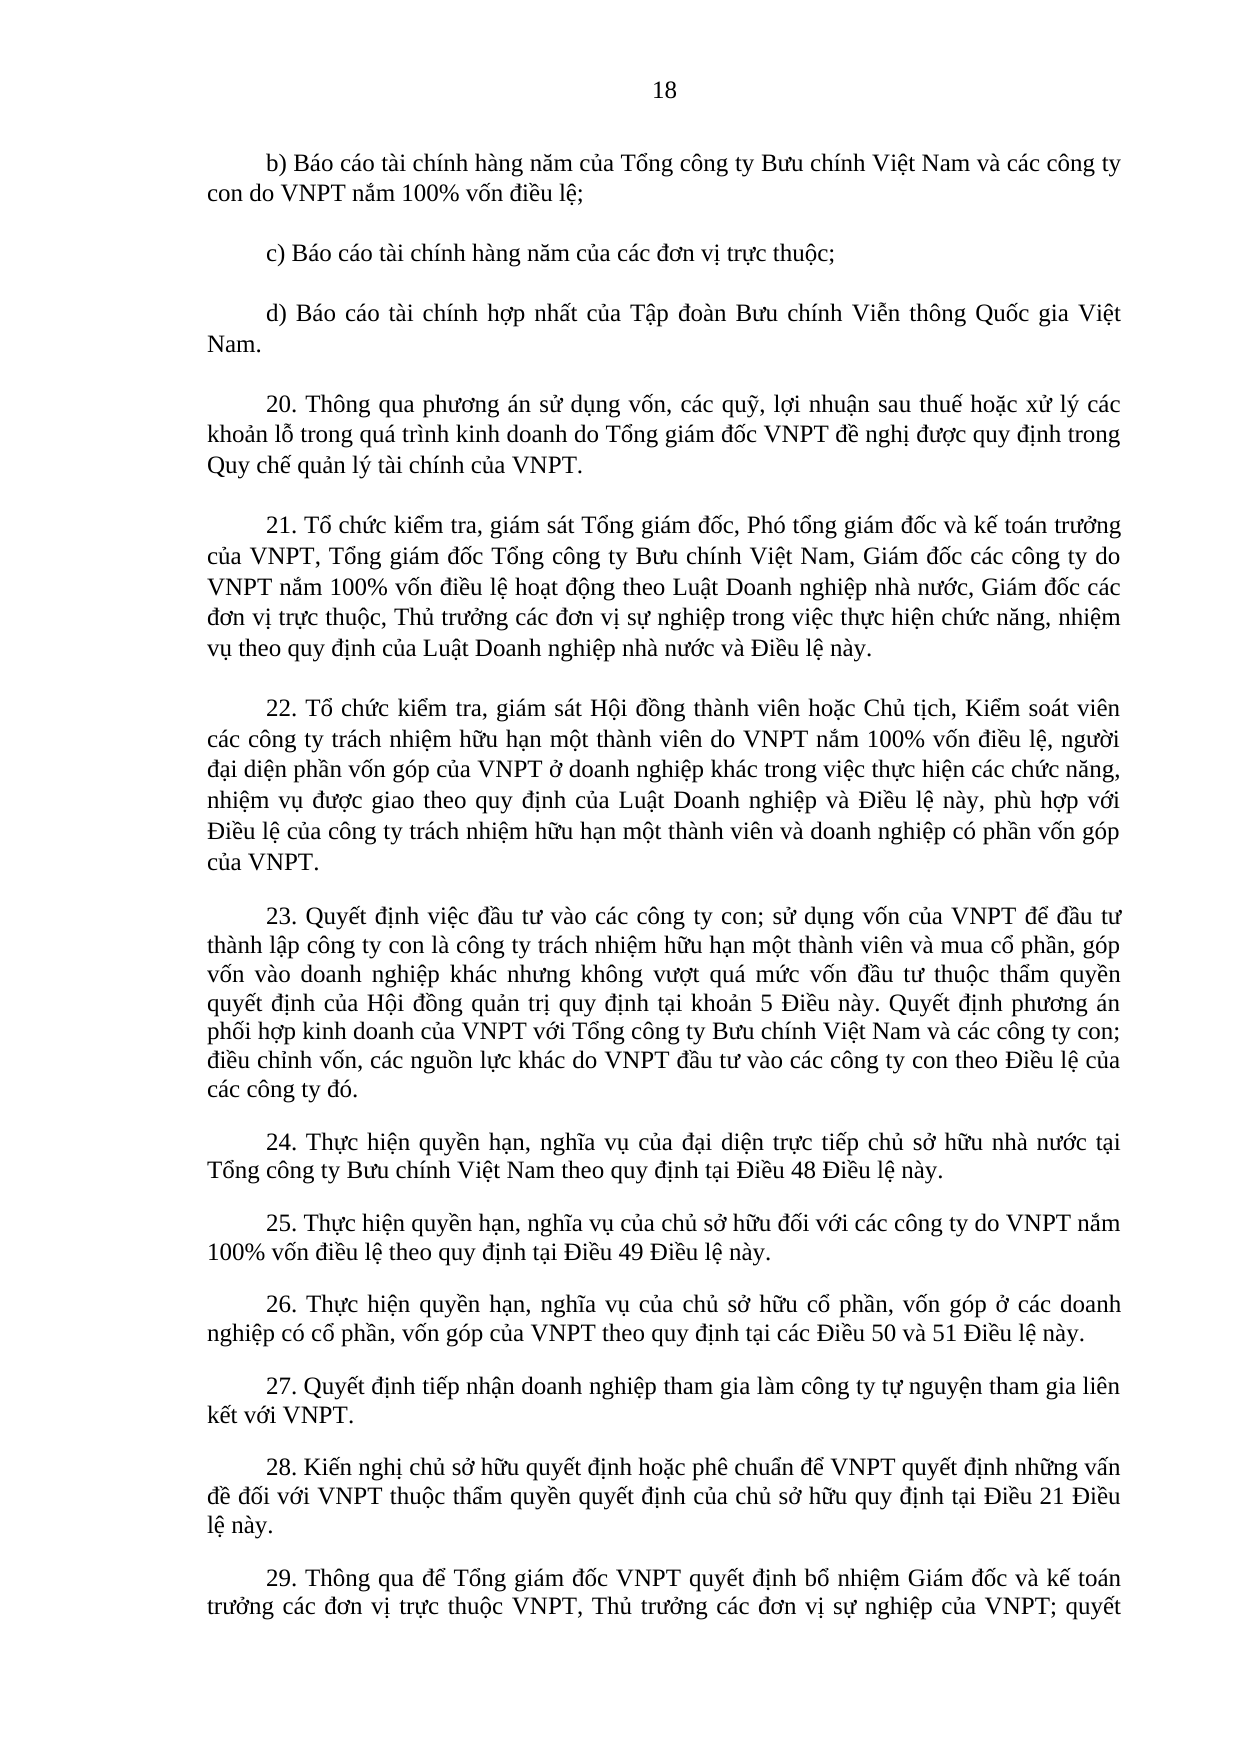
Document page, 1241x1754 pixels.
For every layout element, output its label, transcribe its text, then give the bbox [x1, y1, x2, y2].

text 23. Quyết định việc đầu tư vào các công ty con; sử dụng vốn của VNPT để đầu tư thành lập công ty con là công ty trách nhiệm hữu hạn một thành viên và mua cổ phần, góp vốn vào doanh nghiệp khác nhưng không vượt quá mức vốn đầu tư thuộc thẩm quyền quyết định của Hội đồng quản trị quy định tại khoản 5 Điều này. Quyết định phương án phối hợp kinh doanh của VNPT với Tổng công ty Bưu chính Việt Nam và các công ty con; điều chỉnh vốn, các nguồn lực khác do VNPT đầu tư vào các công ty con theo Điều lệ của các công ty đó. [207, 901, 1122, 1103]
text 29. Thông qua để Tổng giám đốc VNPT quyết định bổ nhiệm Giám đốc và kế toán trưởng các đơn vị trực thuộc VNPT, Thủ trưởng các đơn vị sự nghiệp của VNPT; quyết [207, 1563, 1122, 1620]
text 28. Kiến nghị chủ sở hữu quyết định hoặc phê chuẩn để VNPT quyết định những vấn đề đối với VNPT thuộc thẩm quyền quyết định của chủ sở hữu quy định tại Điều 21 Điều lệ này. [207, 1452, 1122, 1539]
text c) Báo cáo tài chính hàng năm của các đơn vị trực thuộc; [207, 238, 1122, 267]
text 25. Thực hiện quyền hạn, nghĩa vụ của chủ sở hữu đối với các công ty do VNPT nắm 100% vốn điều lệ theo quy định tại Điều 49 Điều lệ này. [207, 1208, 1122, 1266]
text 21. Tổ chức kiểm tra, giám sát Tổng giám đốc, Phó tổng giám đốc và kế toán trưởng của VNPT, Tổng giám đốc Tổng công ty Bưu chính Việt Nam, Giám đốc các công ty do VNPT nắm 100% vốn điều lệ hoạt động theo Luật Doanh nghiệp nhà nước, Giám đốc các đơn vị trực thuộc, Thủ trưởng các đơn vị sự nghiệp trong việc thực hiện chức năng, nhiệm vụ theo quy định của Luật Doanh nghiệp nhà nước và Điều lệ này. [207, 510, 1122, 662]
text 22. Tổ chức kiểm tra, giám sát Hội đồng thành viên hoặc Chủ tịch, Kiểm soát viên các công ty trách nhiệm hữu hạn một thành viên do VNPT nắm 100% vốn điều lệ, người đại diện phần vốn góp của VNPT ở doanh nghiệp khác trong việc thực hiện các chức năng, nhiệm vụ được giao theo quy định của Luật Doanh nghiệp và Điều lệ này, phù hợp với Điều lệ của công ty trách nhiệm hữu hạn một thành viên và doanh nghiệp có phần vốn góp của VNPT. [207, 693, 1122, 875]
text d) Báo cáo tài chính hợp nhất của Tập đoàn Bưu chính Viễn thông Quốc gia Việt Nam. [207, 298, 1122, 358]
text b) Báo cáo tài chính hàng năm của Tổng công ty Bưu chính Việt Nam và các công ty con do VNPT nắm 100% vốn điều lệ; [207, 148, 1122, 207]
text 26. Thực hiện quyền hạn, nghĩa vụ của chủ sở hữu cổ phần, vốn góp ở các doanh nghiệp có cổ phần, vốn góp của VNPT theo quy định tại các Điều 50 và 51 Điều lệ này. [207, 1289, 1122, 1347]
text 20. Thông qua phương án sử dụng vốn, các quỹ, lợi nhuận sau thuế hoặc xử lý các khoản lỗ trong quá trình kinh doanh do Tổng giám đốc VNPT đề nghị được quy định trong Quy chế quản lý tài chính của VNPT. [207, 389, 1122, 479]
text 27. Quyết định tiếp nhận doanh nghiệp tham gia làm công ty tự nguyện tham gia liên kết với VNPT. [207, 1371, 1122, 1428]
text 24. Thực hiện quyền hạn, nghĩa vụ của đại diện trực tiếp chủ sở hữu nhà nước tại Tổng công ty Bưu chính Việt Nam theo quy định tại Điều 48 Điều lệ này. [207, 1127, 1122, 1184]
